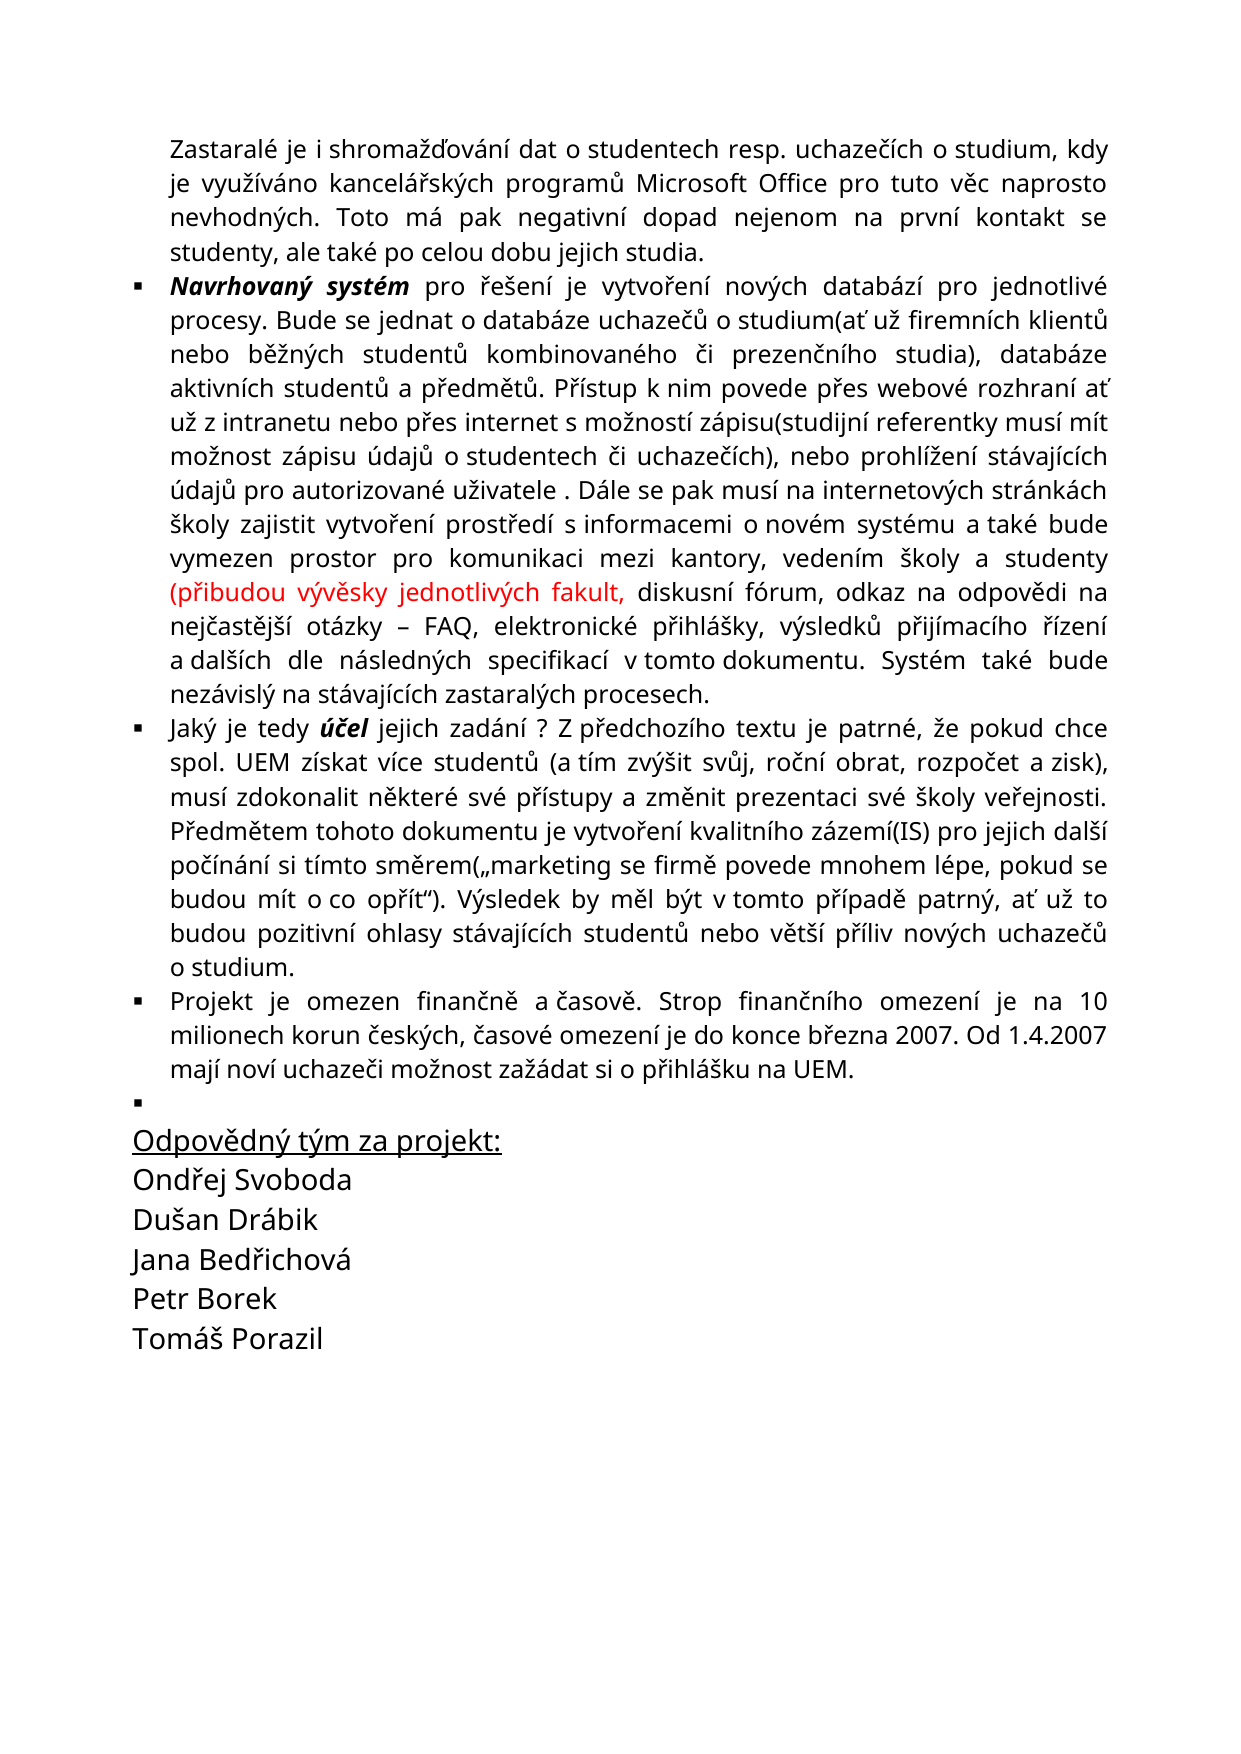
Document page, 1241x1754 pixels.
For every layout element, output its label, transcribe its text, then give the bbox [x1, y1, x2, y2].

list Zastaralé je i shromažďování dat o studentech resp. uchazečích o studium, kdy je využíváno kancelářských programů Microsoft Office pro tuto věc naprosto nevhodných. Toto má pak negativní dopad nejenom na první kontakt se studenty, ale také po celou dobu jejich studia. [132, 132, 1108, 268]
text Jana Bedřichová [132, 1239, 1108, 1278]
text Odpovědný tým za projekt: [132, 1120, 1108, 1159]
text Ondřej Svoboda [132, 1159, 1108, 1199]
list Projekt je omezen finančně a časově. Strop finančního omezení je na 10 milionech korun českých, časové omezení je do konce března 2007. Od 1.4.2007 mají noví uchazeči možnost zažádat si o přihlášku na UEM. [132, 983, 1108, 1086]
list Navrhovaný systém pro řešení je vytvoření nových databází pro jednotlivé procesy. Bude se jednat o databáze uchazečů o studium(ať už firemních klientů nebo běžných studentů kombinovaného či prezenčního studia), databáze aktivních studentů a předmětů. Přístup k nim povede přes webové rozhraní ať už z intranetu nebo přes internet s možností zápisu(studijní referentky musí mít možnost zápisu údajů o studentech či uchazečích), nebo prohlížení stávajících údajů pro autorizované uživatele . Dále se pak musí na internetových stránkách školy zajistit vytvoření prostředí s informacemi o novém systému a také bude vymezen prostor pro komunikaci mezi kantory, vedením školy a studenty (přibudou vývěsky jednotlivých fakult, diskusní fórum, odkaz na odpovědi na nejčastější otázky – FAQ, elektronické přihlášky, výsledků přijímacího řízení a dalších dle následných specifikací v tomto dokumentu. Systém také bude nezávislý na stávajících zastaralých procesech. [132, 268, 1108, 711]
text Tomáš Porazil [132, 1318, 1108, 1358]
text Dušan Drábik [132, 1199, 1108, 1239]
list Jaký je tedy účel jejich zadání ? Z předchozího textu je patrné, že pokud chce spol. UEM získat více studentů (a tím zvýšit svůj, roční obrat, rozpočet a zisk), musí zdokonalit některé své přístupy a změnit prezentaci své školy veřejnosti. Předmětem tohoto dokumentu je vytvoření kvalitního zázemí(IS) pro jejich další počínání si tímto směrem(„marketing se firmě povede mnohem lépe, pokud se budou mít o co opřít“). Výsledek by měl být v tomto případě patrný, ať už to budou pozitivní ohlasy stávajících studentů nebo větší příliv nových uchazečů o studium. [132, 711, 1108, 983]
text Petr Borek [132, 1278, 1108, 1318]
